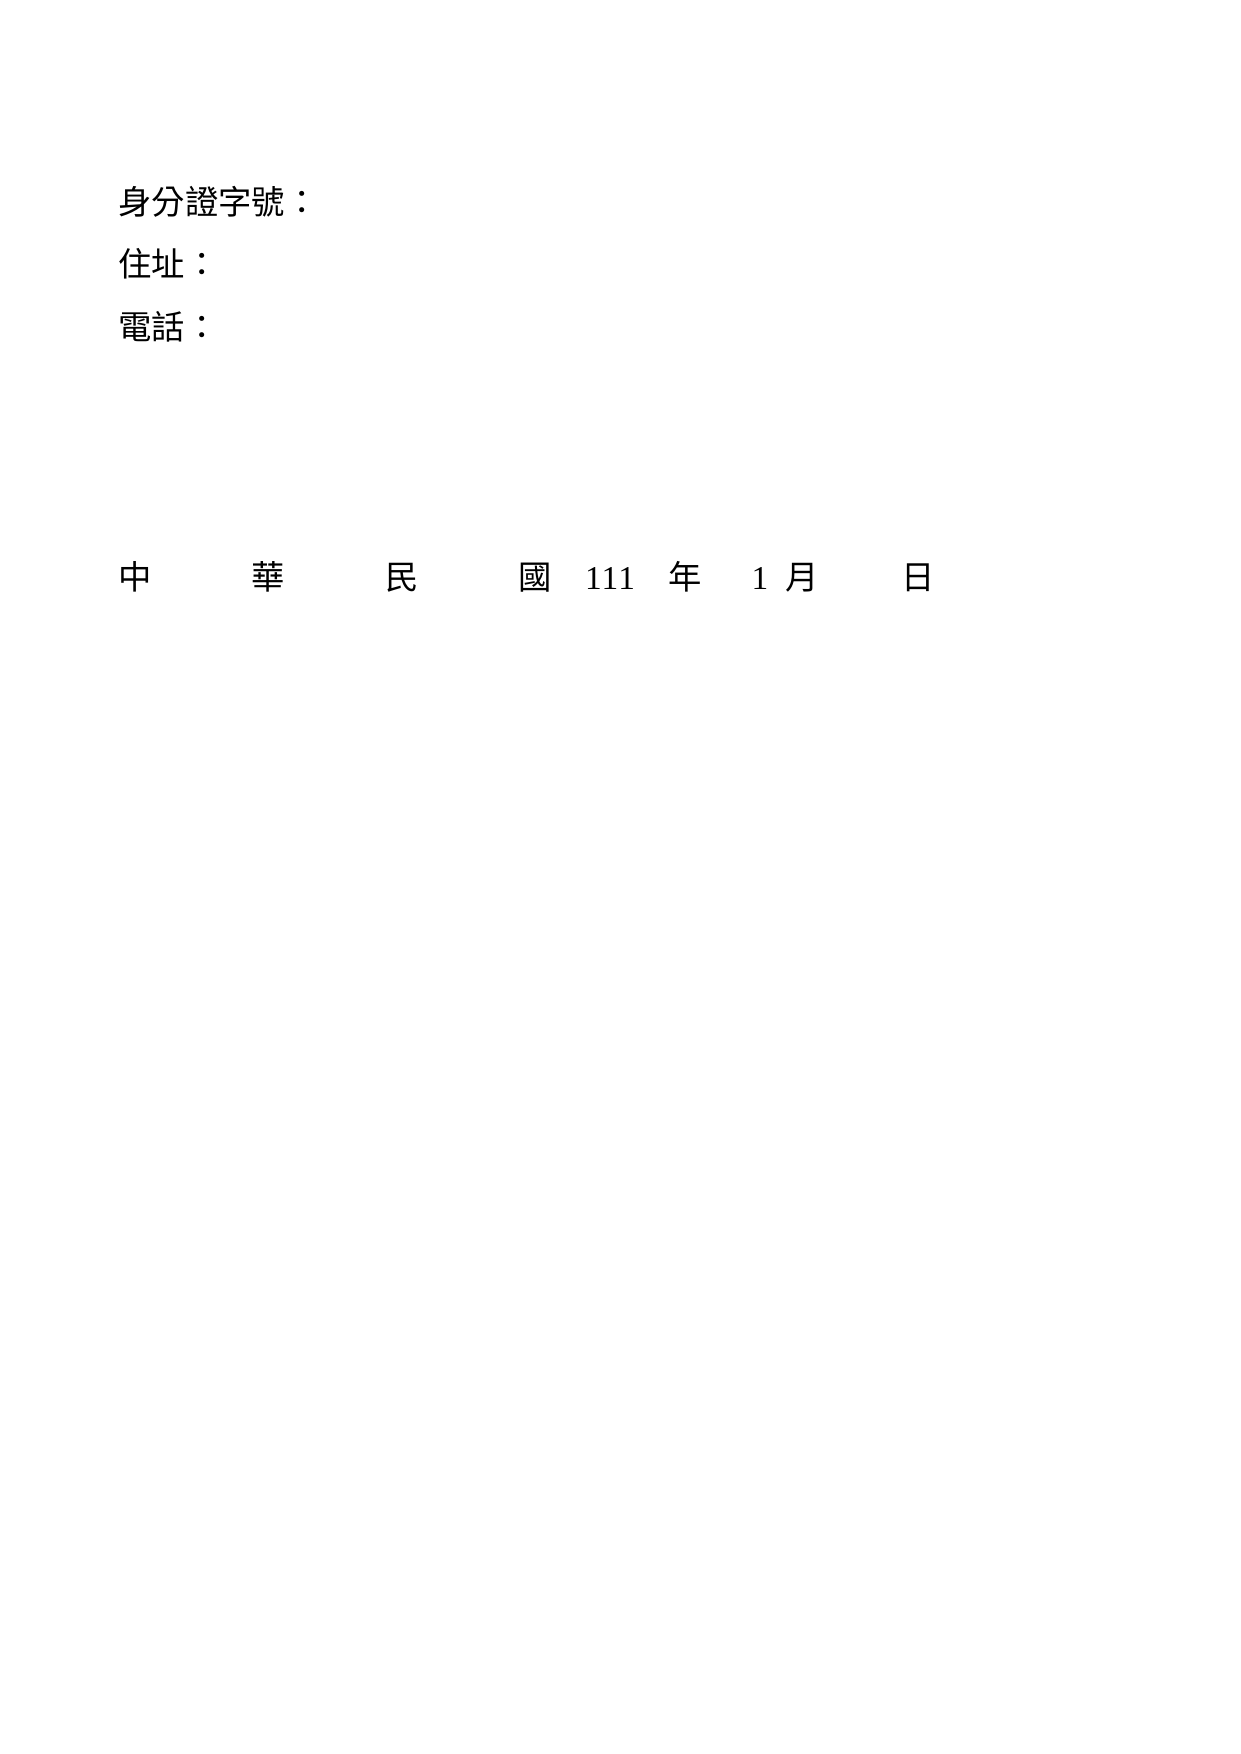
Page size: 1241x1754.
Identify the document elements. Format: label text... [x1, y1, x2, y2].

text 中 華 民 國 111 年 1 月 日 [118, 533, 1122, 596]
text 身分證字號： [118, 158, 1122, 221]
text 電話： [118, 283, 1122, 346]
text 住址： [118, 221, 1122, 283]
